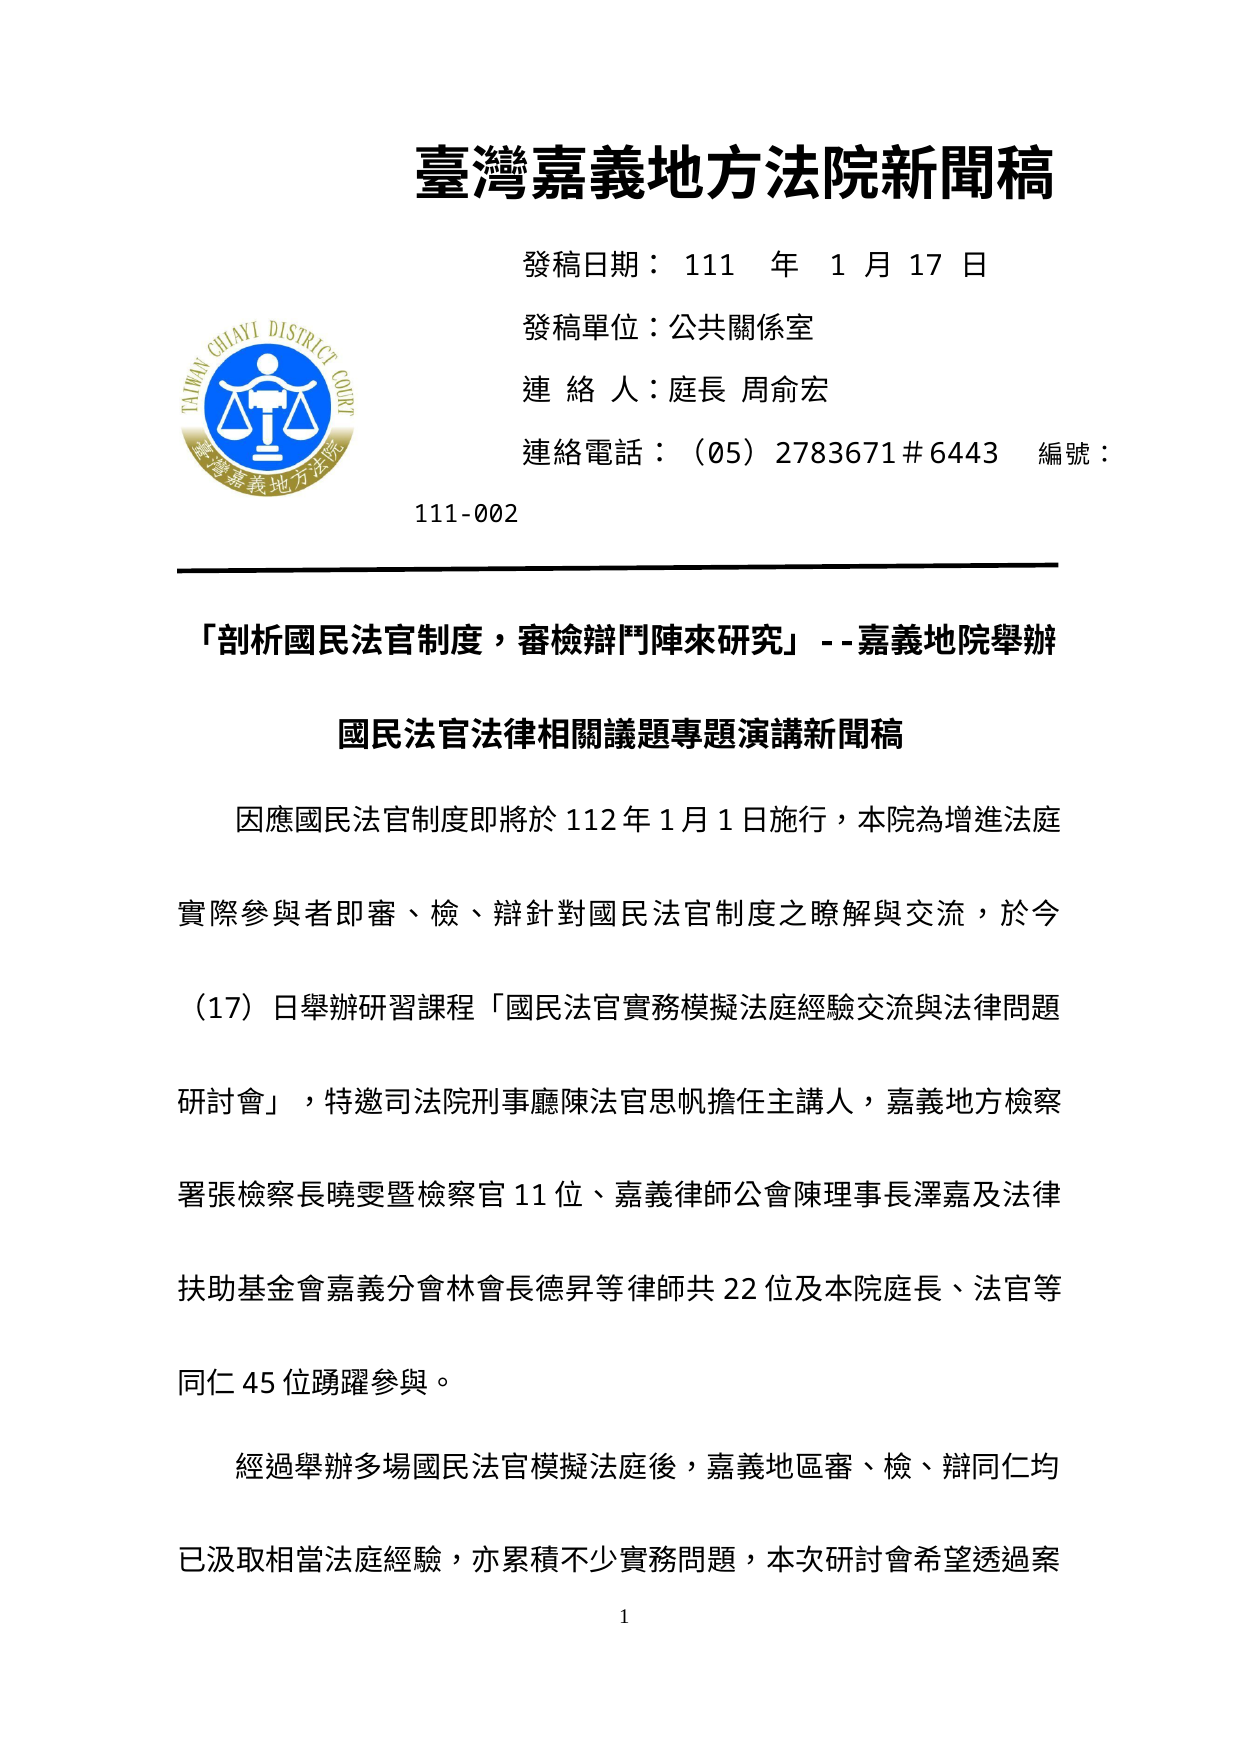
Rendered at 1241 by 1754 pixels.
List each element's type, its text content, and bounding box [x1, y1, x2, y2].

text 因應國民法官制度即將於112年1月1日施行，本院為增進法庭實際參與者即審、檢、辯針對國民法官制度之瞭解與交流，於今（17）日舉辦研習課程「國民法官實務模擬法庭經驗交流與法律問題研討會」，特邀司法院刑事廳陳法官思帆擔任主講人，嘉義地方檢察署張檢察長曉雯暨檢察官11位、嘉義律師公會陳理事長澤嘉及法律扶助基金會嘉義分會林會長德昇等律師共22位及本院庭長、法官等同仁45位踴躍參與。 [177, 777, 1063, 1402]
table_header 臺灣嘉義地方法院新聞稿 發稿日期： 111 年 1 月 17 日 發稿單位：公共關係室 連 絡 人：庭長 周俞宏 連絡電話：（05）2783671＃6443 編號：111-002 [410, 96, 1120, 534]
text 經過舉辦多場國民法官模擬法庭後，嘉義地區審、檢、辯同仁均已汲取相當法庭經驗，亦累積不少實務問題，本次研討會希望透過案 [177, 1423, 1063, 1579]
text 「剖析國民法官制度，審檢辯鬥陣來研究」--嘉義地院舉辦國民法官法律相關議題專題演講新聞稿 [177, 596, 1063, 752]
table_header [161, 96, 410, 534]
